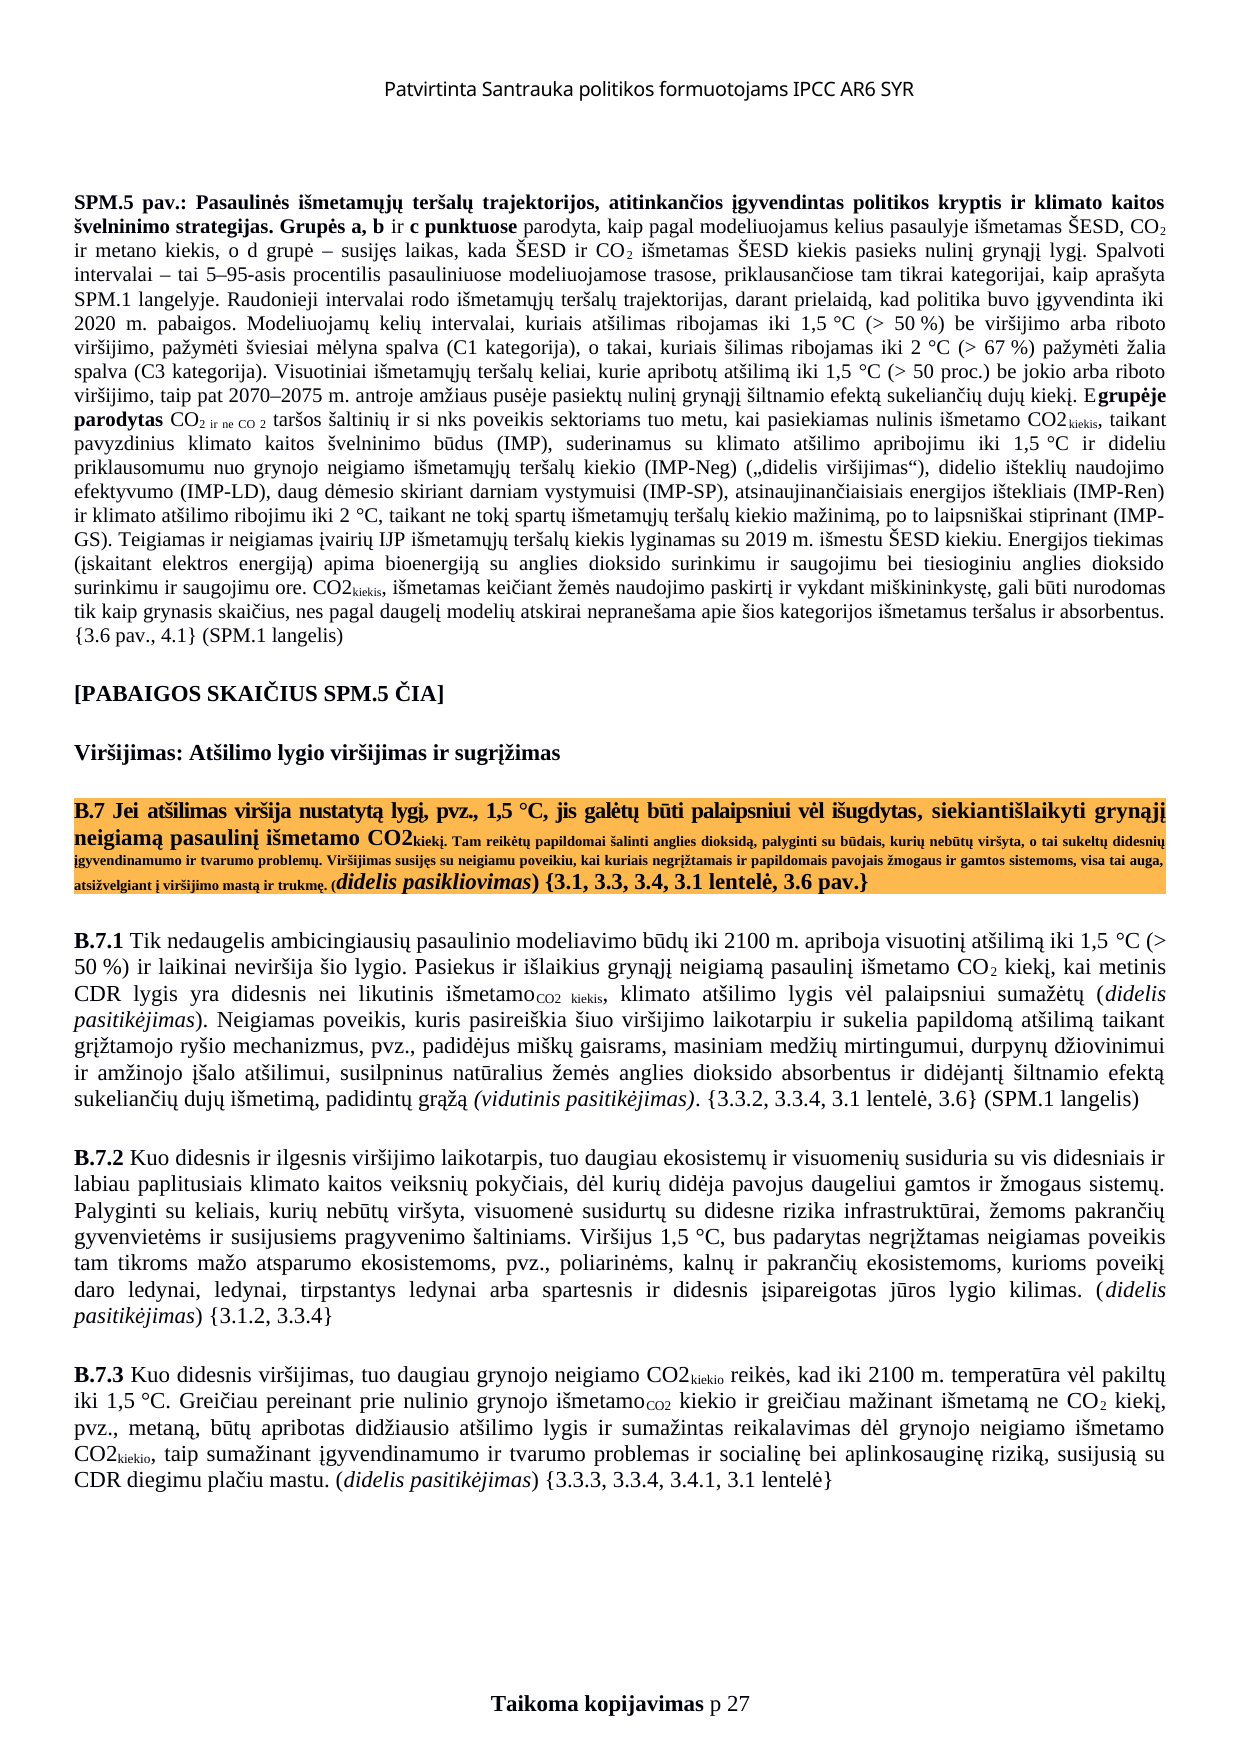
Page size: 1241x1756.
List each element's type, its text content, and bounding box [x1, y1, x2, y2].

text B.7 Jei atšilimas viršija nustatytą lygį, pvz., 1,5 °C, jis galėtų būti palaipsniui vėl išugdytas, siekiantišlaikyti grynąjį neigiamą pasaulinį išmetamo CO2kiekį. Tam reikėtų papildomai šalinti anglies dioksidą, palyginti su būdais, kurių nebūtų viršyta, o tai sukeltų didesnių įgyvendinamumo ir tvarumo problemų. Viršijimas susijęs su neigiamu poveikiu, kai kuriais negrįžtamais ir papildomais pavojais žmogaus ir gamtos sistemoms, visa tai auga, atsižvelgiant į viršijimo mastą ir trukmę. (didelis pasikliovimas) {3.1, 3.3, 3.4, 3.1 lentelė, 3.6 pav.} [74, 798, 1166, 894]
text Viršijimas: Atšilimo lygio viršijimas ir sugrįžimas [74, 739, 1166, 765]
text [PABAIGOS SKAIČIUS SPM.5 ČIA] [74, 680, 1166, 706]
text B.7.1 Tik nedaugelis ambicingiausių pasaulinio modeliavimo būdų iki 2100 m. apriboja visuotinį atšilimą iki 1,5 °C (> 50 %) ir laikinai neviršija šio lygio. Pasiekus ir išlaikius grynąjį neigiamą pasaulinį išmetamo CO2 kiekį, kai metinis CDR lygis yra didesnis nei likutinis išmetamoCO2 kiekis, klimato atšilimo lygis vėl palaipsniui sumažėtų (didelis pasitikėjimas). Neigiamas poveikis, kuris pasireiškia šiuo viršijimo laikotarpiu ir sukelia papildomą atšilimą taikant grįžtamojo ryšio mechanizmus, pvz., padidėjus miškų gaisrams, masiniam medžių mirtingumui, durpynų džiovinimui ir amžinojo įšalo atšilimui, susilpninus natūralius žemės anglies dioksido absorbentus ir didėjantį šiltnamio efektą sukeliančių dujų išmetimą, padidintų grąžą (vidutinis pasitikėjimas). {3.3.2, 3.3.4, 3.1 lentelė, 3.6} (SPM.1 langelis) [74, 927, 1166, 1112]
text SPM.5 pav.: Pasaulinės išmetamųjų teršalų trajektorijos, atitinkančios įgyvendintas politikos kryptis ir klimato kaitos švelninimo strategijas. Grupės a, b ir c punktuose parodyta, kaip pagal modeliuojamus kelius pasaulyje išmetamas ŠESD, CO2 ir metano kiekis, o d grupė – susijęs laikas, kada ŠESD ir CO2 išmetamas ŠESD kiekis pasieks nulinį grynąjį lygį. Spalvoti intervalai – tai 5–95-asis procentilis pasauliniuose modeliuojamose trasose, priklausančiose tam tikrai kategorijai, kaip aprašyta SPM.1 langelyje. Raudonieji intervalai rodo išmetamųjų teršalų trajektorijas, darant prielaidą, kad politika buvo įgyvendinta iki 2020 m. pabaigos. Modeliuojamų kelių intervalai, kuriais atšilimas ribojamas iki 1,5 °C (> 50 %) be viršijimo arba riboto viršijimo, pažymėti šviesiai mėlyna spalva (C1 kategorija), o takai, kuriais šilimas ribojamas iki 2 °C (> 67 %) pažymėti žalia spalva (C3 kategorija). Visuotiniai išmetamųjų teršalų keliai, kurie apribotų atšilimą iki 1,5 °C (> 50 proc.) be jokio arba riboto viršijimo, taip pat 2070–2075 m. antroje amžiaus pusėje pasiektų nulinį grynąjį šiltnamio efektą sukeliančių dujų kiekį. Egrupėje parodytas CO2 ir ne CO 2 taršos šaltinių ir si nks poveikis sektoriams tuo metu, kai pasiekiamas nulinis išmetamo CO2kiekis, taikant pavyzdinius klimato kaitos švelninimo būdus (IMP), suderinamus su klimato atšilimo apribojimu iki 1,5 °C ir dideliu priklausomumu nuo grynojo neigiamo išmetamųjų teršalų kiekio (IMP-Neg) („didelis viršijimas“), didelio išteklių naudojimo efektyvumo (IMP-LD), daug dėmesio skiriant darniam vystymuisi (IMP-SP), atsinaujinančiaisiais energijos ištekliais (IMP-Ren) ir klimato atšilimo ribojimu iki 2 °C, taikant ne tokį spartų išmetamųjų teršalų kiekio mažinimą, po to laipsniškai stiprinant (IMP-GS). Teigiamas ir neigiamas įvairių IJP išmetamųjų teršalų kiekis lyginamas su 2019 m. išmestu ŠESD kiekiu. Energijos tiekimas (įskaitant elektros energiją) apima bioenergiją su anglies dioksido surinkimu ir saugojimu bei tiesioginiu anglies dioksido surinkimu ir saugojimu ore. CO2kiekis, išmetamas keičiant žemės naudojimo paskirtį ir vykdant miškininkystę, gali būti nurodomas tik kaip grynasis skaičius, nes pagal daugelį modelių atskirai nepranešama apie šios kategorijos išmetamus teršalus ir absorbentus. {3.6 pav., 4.1} (SPM.1 langelis) [74, 190, 1166, 647]
text B.7.2 Kuo didesnis ir ilgesnis viršijimo laikotarpis, tuo daugiau ekosistemų ir visuomenių susiduria su vis didesniais ir labiau paplitusiais klimato kaitos veiksnių pokyčiais, dėl kurių didėja pavojus daugeliui gamtos ir žmogaus sistemų. Palyginti su keliais, kurių nebūtų viršyta, visuomenė susidurtų su didesne rizika infrastruktūrai, žemoms pakrančių gyvenvietėms ir susijusiems pragyvenimo šaltiniams. Viršijus 1,5 °C, bus padarytas negrįžtamas neigiamas poveikis tam tikroms mažo atsparumo ekosistemoms, pvz., poliarinėms, kalnų ir pakrančių ekosistemoms, kurioms poveikį daro ledynai, ledynai, tirpstantys ledynai arba spartesnis ir didesnis įsipareigotas jūros lygio kilimas. (didelis pasitikėjimas) {3.1.2, 3.3.4} [74, 1144, 1166, 1328]
text B.7.3 Kuo didesnis viršijimas, tuo daugiau grynojo neigiamo CO2kiekio reikės, kad iki 2100 m. temperatūra vėl pakiltų iki 1,5 °C. Greičiau pereinant prie nulinio grynojo išmetamoCO2 kiekio ir greičiau mažinant išmetamą ne CO2 kiekį, pvz., metaną, būtų apribotas didžiausio atšilimo lygis ir sumažintas reikalavimas dėl grynojo neigiamo išmetamo CO2kiekio, taip sumažinant įgyvendinamumo ir tvarumo problemas ir socialinę bei aplinkosauginę riziką, susijusią su CDR diegimu plačiu mastu. (didelis pasitikėjimas) {3.3.3, 3.3.4, 3.4.1, 3.1 lentelė} [74, 1361, 1166, 1493]
